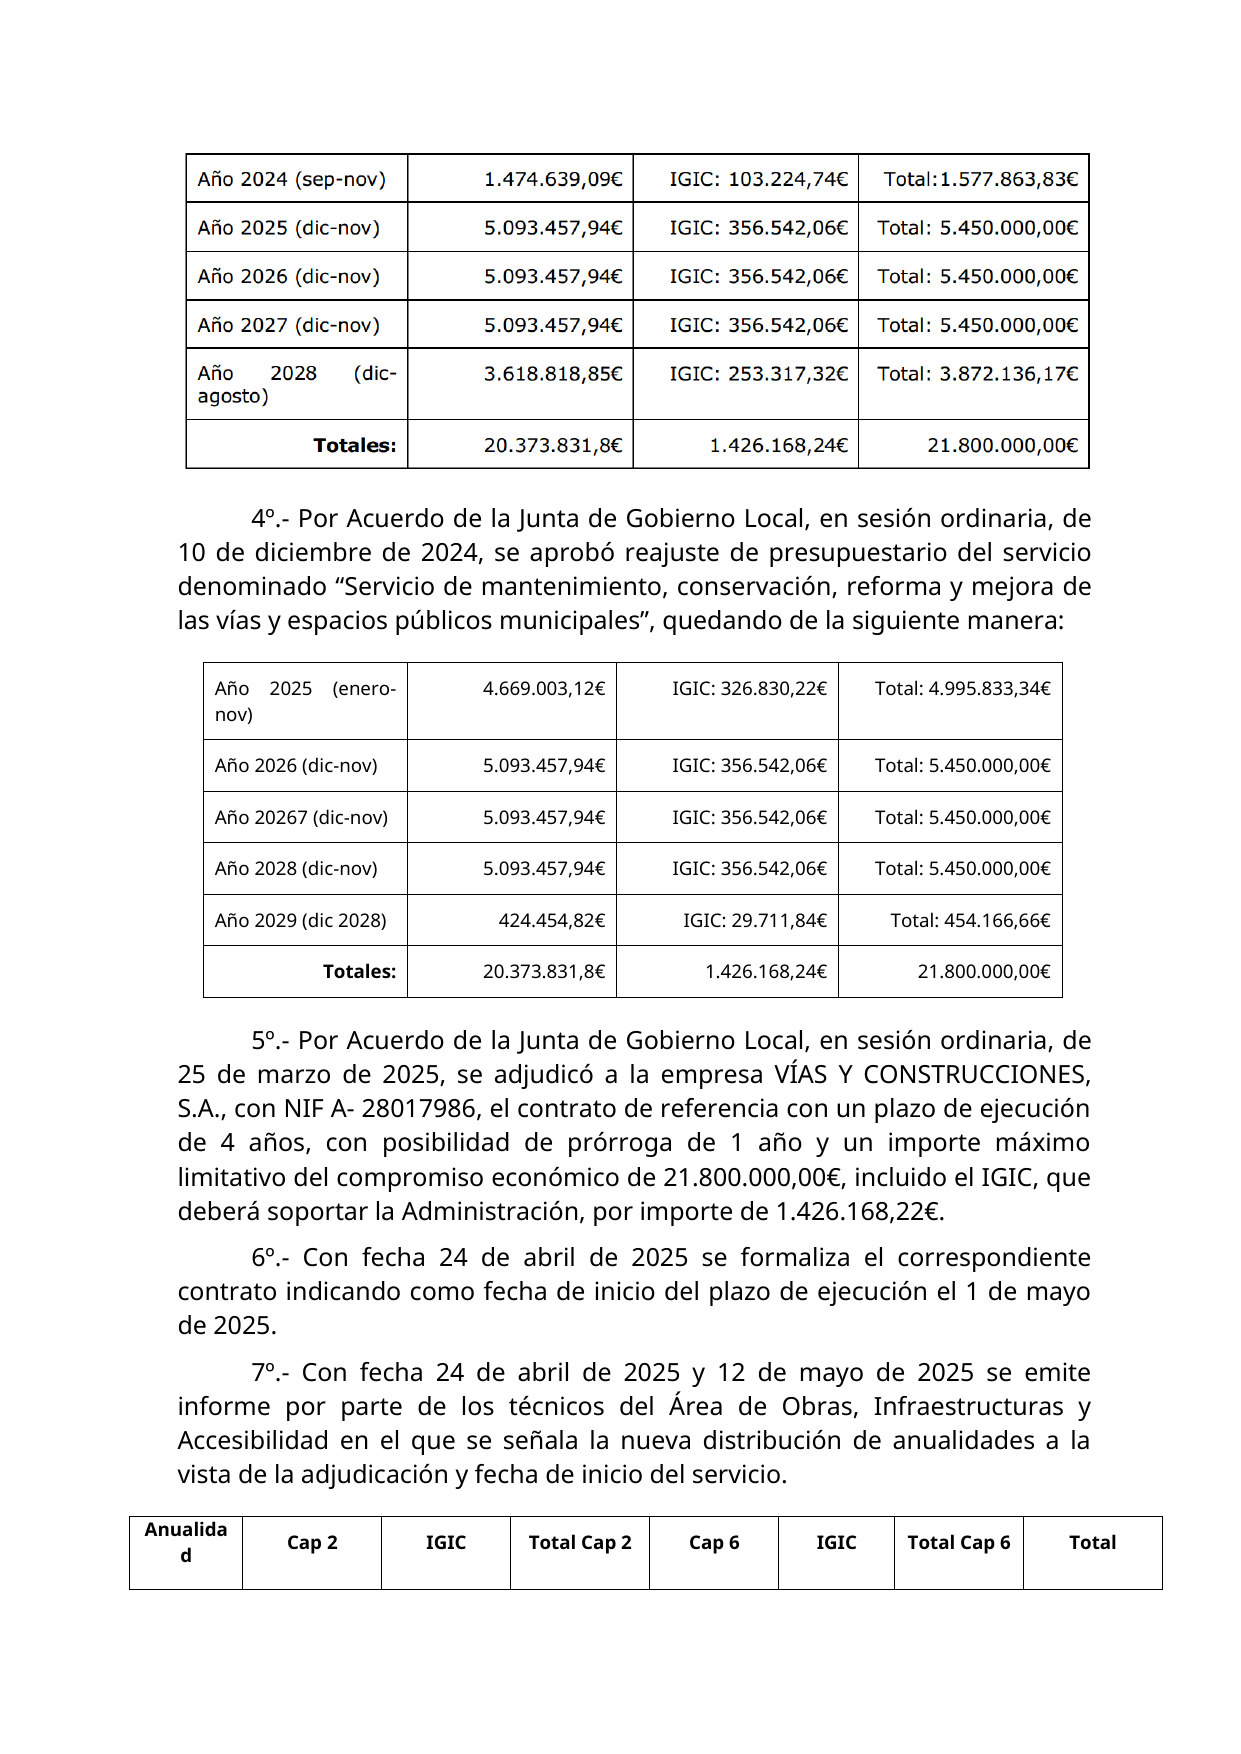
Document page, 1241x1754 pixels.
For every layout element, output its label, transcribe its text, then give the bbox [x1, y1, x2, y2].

table_header Total: 4.995.833,34€ [839, 663, 1062, 739]
table_cell Total: 5.450.000,00€ [839, 843, 1062, 894]
table_cell 1.426.168,24€ [617, 946, 838, 997]
table_header 4.669.003,12€ [408, 663, 616, 739]
table_cell IGIC: 356.542,06€ [617, 843, 838, 894]
table_cell IGIC: 356.542,06€ [617, 792, 838, 842]
table_cell 424.454,82€ [408, 895, 616, 945]
table_cell Totales: [204, 946, 407, 997]
table_cell Total: 454.166,66€ [839, 895, 1062, 945]
table_header Cap 2 [243, 1517, 381, 1589]
table_cell 20.373.831,8€ [408, 946, 616, 997]
text 7º.- Con fecha 24 de abril de 2025 y 12 de mayo de 2025 se emite informe por parte de los técnicos del Área de Obras, Infraestructuras y Accesibilidad en el que se señala la nueva distribución de anualidades a la vista de la adjudicación y fecha de inicio del servicio. [177, 1354, 1093, 1491]
table_header IGIC [779, 1517, 894, 1589]
table_header IGIC [382, 1517, 510, 1589]
table_cell Año 2029 (dic 2028) [204, 895, 407, 945]
table_header Año 2025 (enero-nov) [204, 663, 407, 739]
table_header IGIC: 326.830,22€ [617, 663, 838, 739]
table_header Total Cap 6 [895, 1517, 1023, 1589]
table_header Total [1024, 1517, 1162, 1589]
table_cell 21.800.000,00€ [839, 946, 1062, 997]
table_cell IGIC: 356.542,06€ [617, 740, 838, 791]
table_cell 5.093.457,94€ [408, 843, 616, 894]
table_cell 5.093.457,94€ [408, 792, 616, 842]
table_cell Año 2026 (dic-nov) [204, 740, 407, 791]
table_header Total Cap 2 [511, 1517, 649, 1589]
table_cell IGIC: 29.711,84€ [617, 895, 838, 945]
table_cell Total: 5.450.000,00€ [839, 792, 1062, 842]
table_cell Año 2028 (dic-nov) [204, 843, 407, 894]
text 6º.- Con fecha 24 de abril de 2025 se formaliza el correspondiente contrato indicando como fecha de inicio del plazo de ejecución el 1 de mayo de 2025. [177, 1240, 1093, 1342]
table_header Anualidad [130, 1517, 242, 1589]
table_header Cap 6 [650, 1517, 778, 1589]
table_cell 5.093.457,94€ [408, 740, 616, 791]
table_cell Total: 5.450.000,00€ [839, 740, 1062, 791]
text 5º.- Por Acuerdo de la Junta de Gobierno Local, en sesión ordinaria, de 25 de marzo de 2025, se adjudicó a la empresa VÍAS Y CONSTRUCCIONES, S.A., con NIF A- 28017986, el contrato de referencia con un plazo de ejecución de 4 años, con posibilidad de prórroga de 1 año y un importe máximo limitativo del compromiso económico de 21.800.000,00€, incluido el IGIC, que deberá soportar la Administración, por importe de 1.426.168,22€. [177, 1023, 1093, 1227]
table_cell Año 20267 (dic-nov) [204, 792, 407, 842]
text 4º.- Por Acuerdo de la Junta de Gobierno Local, en sesión ordinaria, de 10 de diciembre de 2024, se aprobó reajuste de presupuestario del servicio denominado “Servicio de mantenimiento, conservación, reforma y mejora de las vías y espacios públicos municipales”, quedando de la siguiente manera: [177, 501, 1093, 637]
